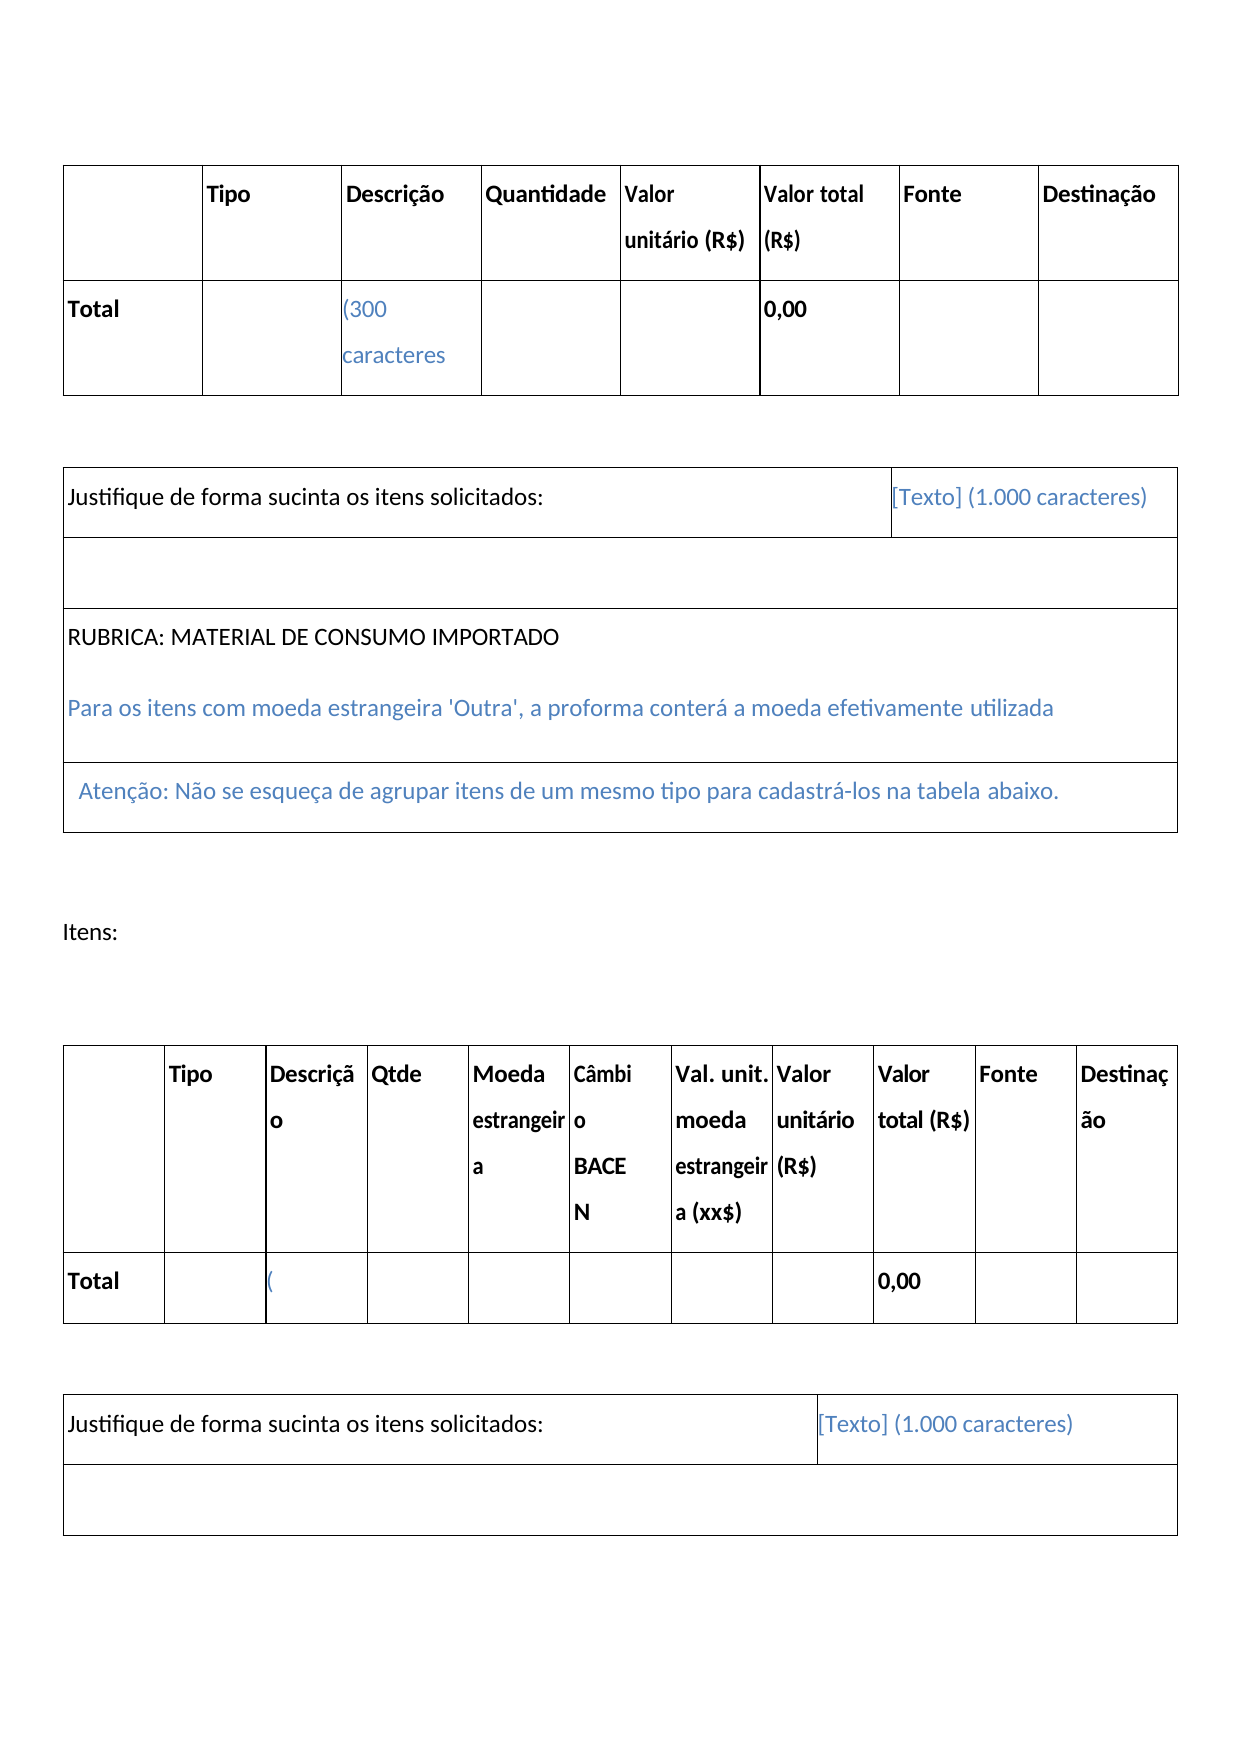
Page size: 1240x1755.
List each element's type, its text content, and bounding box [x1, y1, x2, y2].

table_cell [621, 281, 759, 395]
table_header Valor unitário (R$) [621, 166, 759, 280]
table_header Destinação [1039, 166, 1178, 280]
table_cell [900, 281, 1038, 395]
table_cell [368, 1253, 468, 1323]
table_cell [165, 1253, 265, 1323]
table_cell [570, 1253, 671, 1323]
table_cell [482, 281, 620, 395]
table_cell [469, 1253, 569, 1323]
table_header Descrição [342, 166, 481, 280]
table_header Destinação [1077, 1046, 1177, 1252]
table_cell [1077, 1253, 1177, 1323]
table_header Tipo [203, 166, 341, 280]
table_cell ( [267, 1253, 367, 1323]
table_cell Total [64, 1253, 164, 1323]
table_cell Atenção: Não se esqueça de agrupar itens de um mesmo tipo para cadastrá-los na tabela abaixo. [64, 763, 1177, 832]
table_cell (300 caracteres [342, 281, 481, 395]
table_header Valor total (R$) [761, 166, 899, 280]
table_header Qtde [368, 1046, 468, 1252]
table_cell [64, 538, 1177, 608]
table_cell [203, 281, 341, 395]
table_header Descrição [267, 1046, 367, 1252]
table_header [Texto] (1.000 caracteres) [892, 468, 1177, 537]
table_cell [773, 1253, 873, 1323]
table_cell [1039, 281, 1178, 395]
table_header Tipo [165, 1046, 265, 1252]
table_cell 0,00 [761, 281, 899, 395]
table_header [64, 166, 202, 280]
table_header Valor total (R$) [874, 1046, 975, 1252]
table_cell [672, 1253, 772, 1323]
table_header Fonte [900, 166, 1038, 280]
table_header Fonte [976, 1046, 1076, 1252]
text Itens: [62, 916, 1189, 946]
table_header Câmbio BACEN [570, 1046, 671, 1252]
table_header Quantidade [482, 166, 620, 280]
table_header Val. unit. moeda estrangeira (xx$) [672, 1046, 772, 1252]
table_header [Texto] (1.000 caracteres) [818, 1395, 1177, 1464]
table_cell [64, 1465, 1177, 1535]
table_header Justifique de forma sucinta os itens solicitados: [64, 468, 891, 537]
table_header Justifique de forma sucinta os itens solicitados: [64, 1395, 817, 1464]
table_header [64, 1046, 164, 1252]
table_header Valor unitário (R$) [773, 1046, 873, 1252]
table_cell 0,00 [874, 1253, 975, 1323]
table_cell Total [64, 281, 202, 395]
table_cell RUBRICA: MATERIAL DE CONSUMO IMPORTADO Para os itens com moeda estrangeira 'Outra', a proforma conterá a moeda efetivamente utilizada [64, 609, 1177, 761]
table_cell [976, 1253, 1076, 1323]
table_header Moeda estrangeira [469, 1046, 569, 1252]
